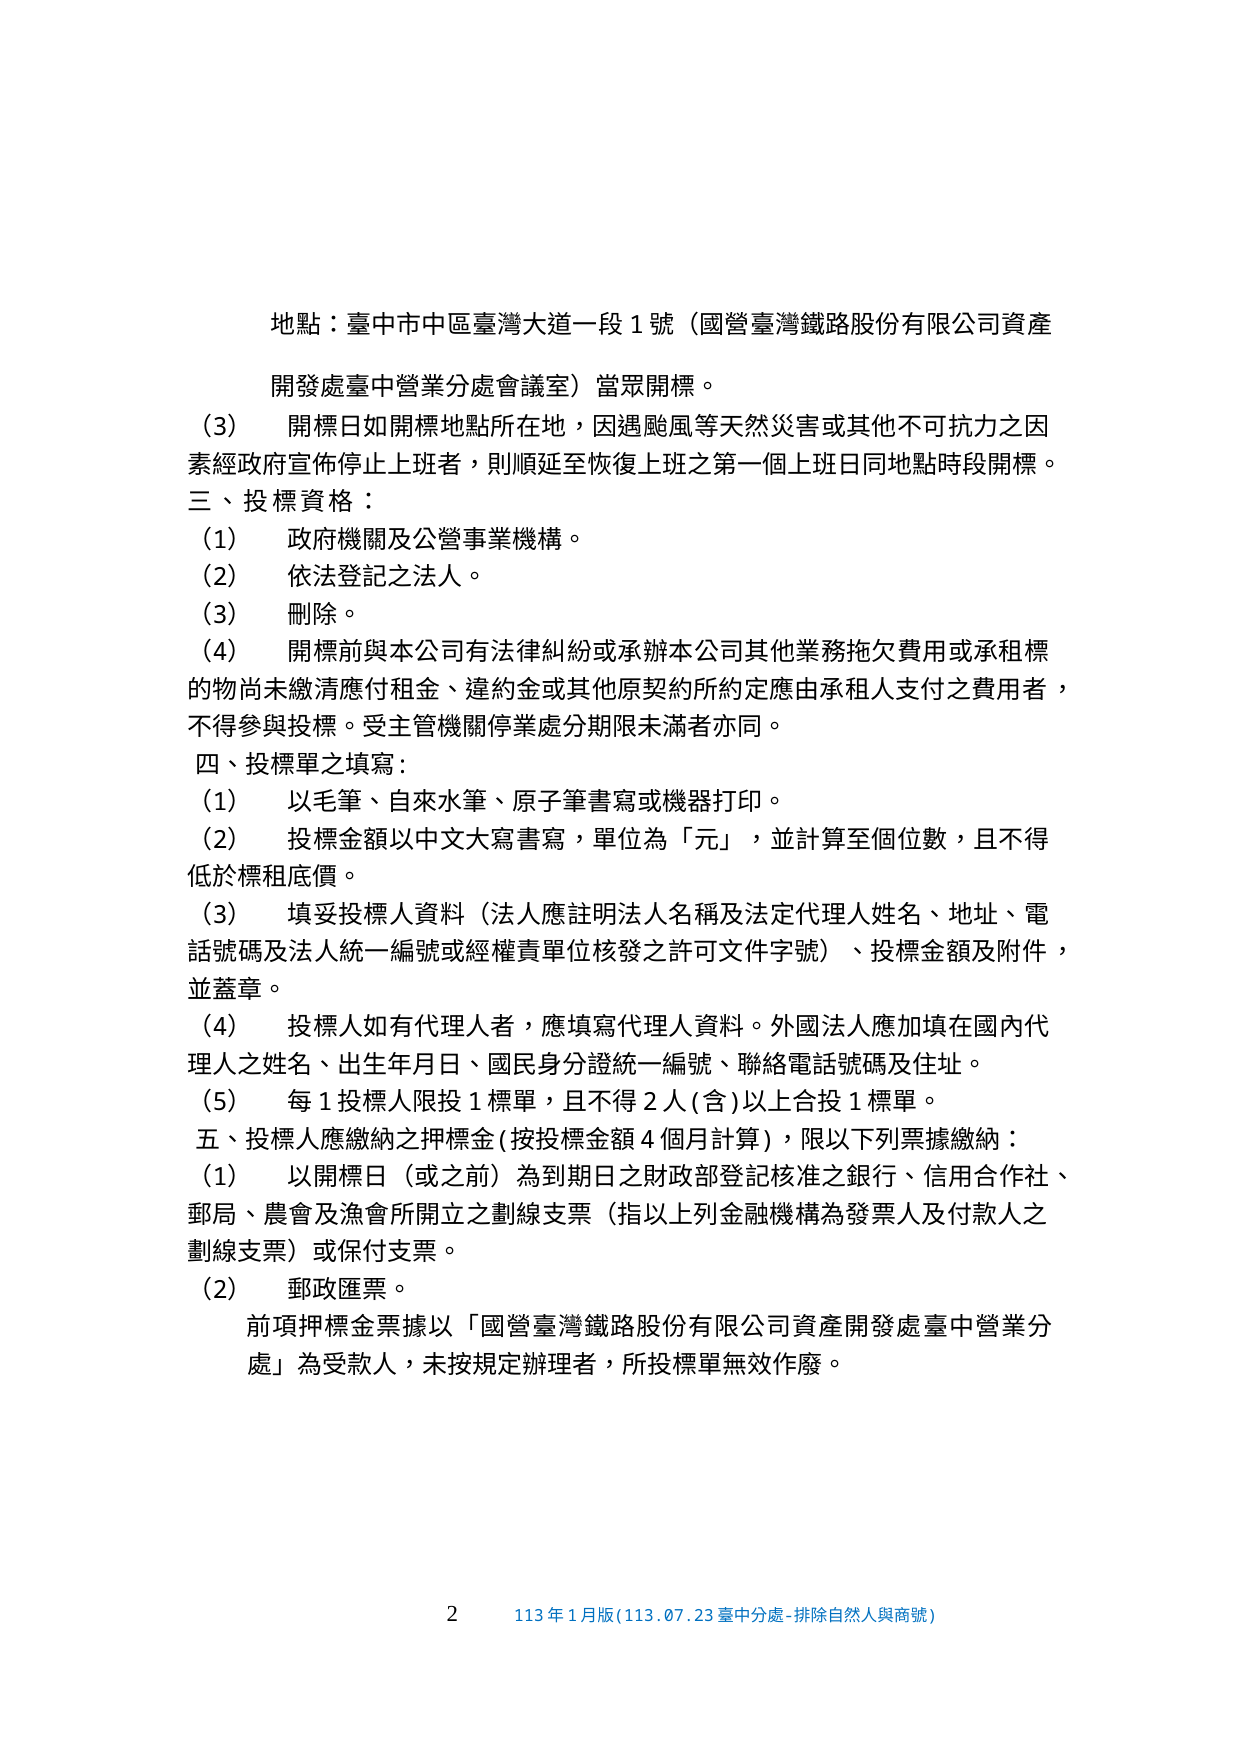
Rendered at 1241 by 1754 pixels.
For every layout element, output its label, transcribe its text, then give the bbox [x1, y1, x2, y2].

text 前項押標金票據以「國營臺灣鐵路股份有限公司資產開發處臺中營業分處」為受款人，未按規定辦理者，所投標單無效作廢。 [246, 1306, 1053, 1381]
list 每1投標人限投1標單，且不得2人(含)以上合投1標單。 [187, 1081, 1051, 1118]
list 以開標日（或之前）為到期日之財政部登記核准之銀行、信用合作社、郵局、農會及漁會所開立之劃線支票（指以上列金融機構為發票人及付款人之劃線支票）或保付支票。 [187, 1156, 1051, 1268]
list 依法登記之法人。 [187, 556, 1051, 593]
list 投標人如有代理人者，應填寫代理人資料。外國法人應加填在國內代理人之姓名、出生年月日、國民身分證統一編號、聯絡電話號碼及住址。 [187, 1006, 1051, 1081]
text 地點：臺中市中區臺灣大道一段1號（國營臺灣鐵路股份有限公司資產開發處臺中營業分處會議室）當眾開標。 [271, 281, 1053, 406]
text 四、投標單之填寫: [195, 743, 1053, 781]
list 以毛筆、自來水筆、原子筆書寫或機器打印。 [187, 781, 1051, 818]
list 刪除。 [187, 593, 1051, 631]
list 投標金額以中文大寫書寫，單位為「元」，並計算至個位數，且不得低於標租底價。 [187, 818, 1051, 893]
text 三、投標資格： [187, 481, 1053, 518]
text 五、投標人應繳納之押標金(按投標金額4個月計算)，限以下列票據繳納： [195, 1118, 1053, 1156]
list 政府機關及公營事業機構。 [187, 518, 1051, 556]
list 開標日如開標地點所在地，因遇颱風等天然災害或其他不可抗力之因素經政府宣佈停止上班者，則順延至恢復上班之第一個上班日同地點時段開標。 [187, 406, 1051, 481]
list 開標前與本公司有法律糾紛或承辦本公司其他業務拖欠費用或承租標的物尚未繳清應付租金、違約金或其他原契約所約定應由承租人支付之費用者，不得參與投標。受主管機關停業處分期限未滿者亦同。 [187, 631, 1051, 743]
list 填妥投標人資料（法人應註明法人名稱及法定代理人姓名、地址、電話號碼及法人統一編號或經權責單位核發之許可文件字號）、投標金額及附件，並蓋章。 [187, 893, 1051, 1006]
list 郵政匯票。 [187, 1268, 1051, 1306]
